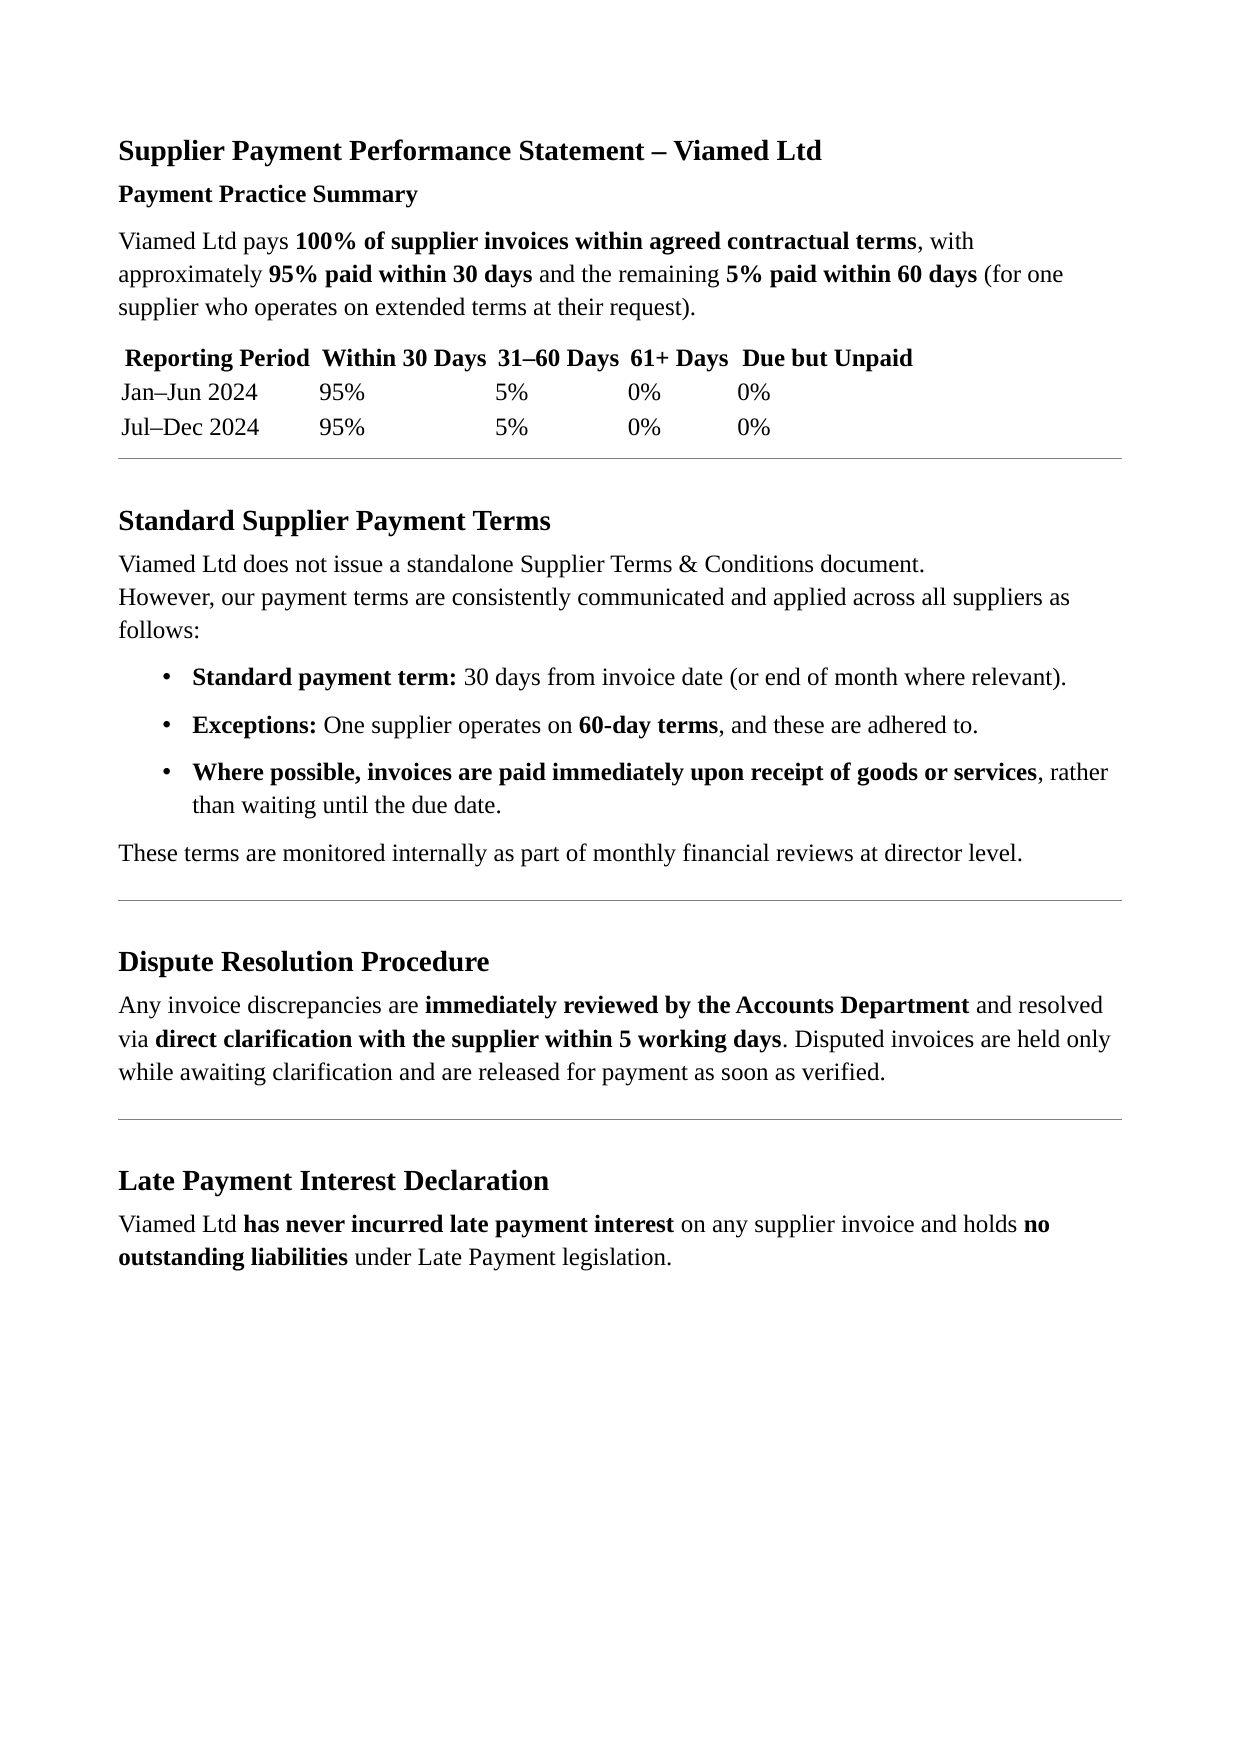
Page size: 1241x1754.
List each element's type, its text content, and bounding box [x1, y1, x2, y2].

table_cell 0% [625, 375, 734, 409]
table_cell 0% [625, 409, 734, 444]
table_cell 5% [492, 375, 625, 409]
table_cell 95% [316, 409, 492, 444]
text Any invoice discrepancies are immediately reviewed by the Accounts Department and resolved via direct clarification with the supplier within 5 working days. Disputed invoices are held only while awaiting clarification and are released for payment as soon as verified. [118, 991, 1122, 1085]
table_header Within 30 Days [316, 340, 492, 374]
table_cell 95% [316, 375, 492, 409]
table_cell Jan–Jun 2024 [118, 375, 316, 409]
subtitle Dispute Resolution Procedure [118, 944, 1122, 978]
table_cell 0% [734, 375, 921, 409]
table_header 61+ Days [625, 340, 734, 374]
table_header 31–60 Days [492, 340, 625, 374]
table_cell Jul–Dec 2024 [118, 409, 316, 444]
subtitle Standard Supplier Payment Terms [118, 503, 1122, 536]
table_header Reporting Period [118, 340, 316, 374]
text Viamed Ltd does not issue a standalone Supplier Terms & Conditions document. However, our payment terms are consistently communicated and applied across all suppliers as follows: [118, 549, 1122, 643]
list Exceptions: One supplier operates on 60-day terms, and these are adhered to. [162, 710, 1122, 739]
table_header Due but Unpaid [734, 340, 921, 374]
text These terms are monitored internally as part of monthly financial reviews at director level. [118, 838, 1122, 867]
subtitle Late Payment Interest Declaration [118, 1163, 1122, 1197]
table_cell 0% [734, 409, 921, 444]
list Standard payment term: 30 days from invoice date (or end of month where relevant). [162, 662, 1122, 691]
text Viamed Ltd pays 100% of supplier invoices within agreed contractual terms, with approximately 95% paid within 30 days and the remaining 5% paid within 60 days (for one supplier who operates on extended terms at their request). [118, 226, 1122, 321]
text Payment Practice Summary [118, 179, 1122, 207]
text Viamed Ltd has never incurred late payment interest on any supplier invoice and holds no outstanding liabilities under Late Payment legislation. [118, 1209, 1122, 1271]
list Where possible, invoices are paid immediately upon receipt of goods or services, rather than waiting until the due date. [162, 757, 1122, 819]
subtitle Supplier Payment Performance Statement – Viamed Ltd [118, 133, 1122, 166]
table_cell 5% [492, 409, 625, 444]
